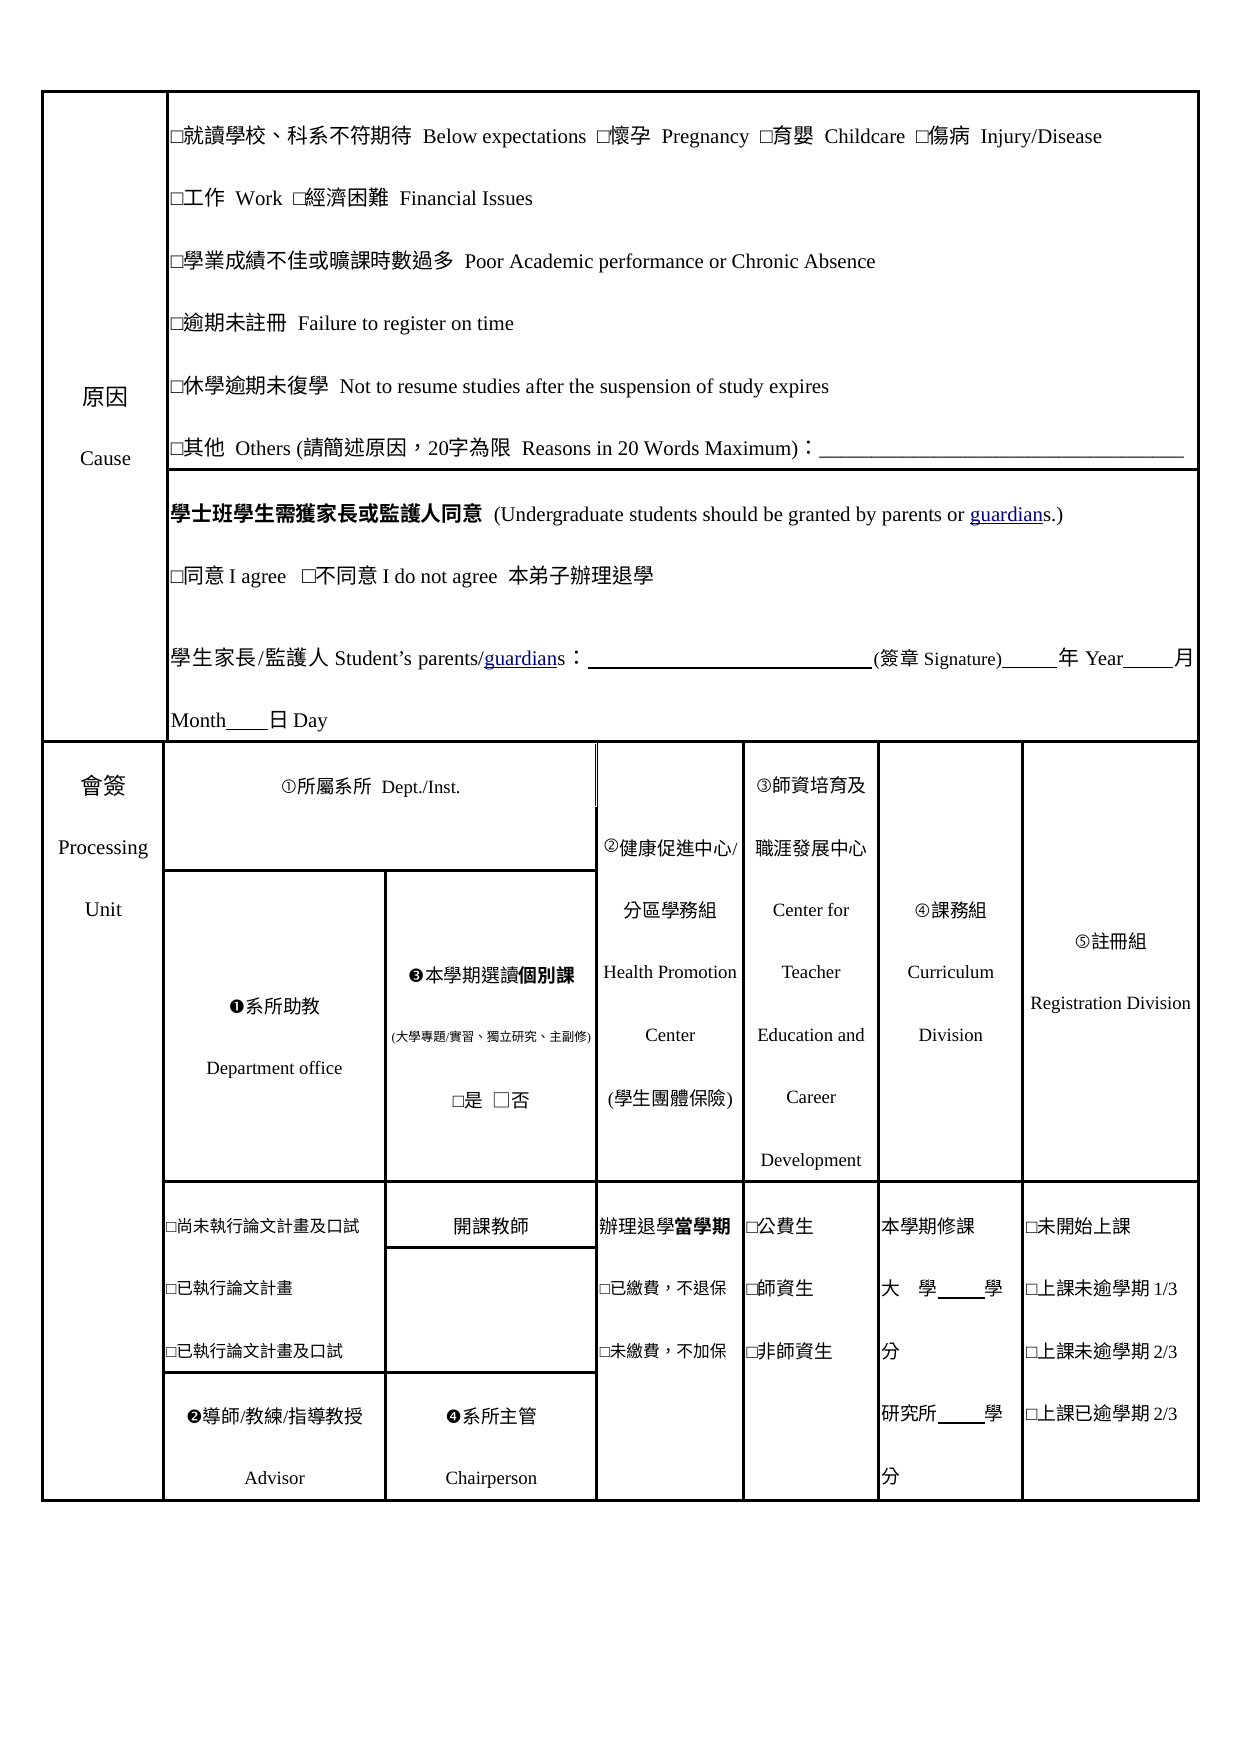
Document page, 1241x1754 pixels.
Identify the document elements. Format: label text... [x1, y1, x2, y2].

table_cell 師資培育及職涯發展中心 Center for Teacher Education and Career Development [745, 743, 877, 1180]
table_cell 學士班學生需獲家長或監護人同意 (Undergraduate students should be granted by parents or guardians.) □同意I agree □不同意I do not agree 本弟子辦理退學 學生家長/監護人Student’s parents/guardians： (簽章Signature) 年Year 月Month 日Day [169, 471, 1197, 739]
table_cell 開課教師 [387, 1183, 595, 1246]
table_cell 本學期選讀個別課 (大學專題/實習、獨立研究、主副修) □是 □否 [387, 872, 595, 1180]
table_cell □就讀學校、科系不符期待 Below expectations □懷孕 Pregnancy □育嬰 Childcare □傷病 Injury/Disease □工作 Work □經濟困難 Financial Issues □學業成績不佳或曠課時數過多 Poor Academic performance or Chronic Absence □逾期未註冊 Failure to register on time □休學逾期未復學 Not to resume studies after the suspension of study expires □其他 Others (請簡述原因，20字為限 Reasons in 20 Words Maximum)：___________________________________ [169, 93, 1197, 468]
table_cell 課務組 Curriculum Division [880, 743, 1021, 1180]
table_cell □公費生 □師資生 □非師資生 [745, 1183, 877, 1499]
table_header 所屬系所 Dept./Inst. [167, 744, 595, 806]
table_cell [387, 1249, 595, 1371]
table_cell 會簽 Processing Unit [44, 743, 162, 1499]
table_cell 健康促進中心/ 分區學務組 Health Promotion Center (學生團體保險) [598, 743, 742, 1180]
table_cell 導師/教練/指導教授Advisor [165, 1374, 384, 1499]
table_cell 註冊組 Registration Division [1024, 743, 1197, 1180]
table_cell 系所助教 Department office [165, 872, 384, 1180]
table_cell 辦理退學當學期 □已繳費，不退保 □未繳費，不加保 [598, 1183, 742, 1499]
table_cell [165, 807, 595, 869]
table_cell □未開始上課 □上課未逾學期1/3 □上課未逾學期2/3 □上課已逾學期2/3 [1024, 1183, 1197, 1499]
table_cell 原因 Cause [44, 93, 166, 739]
table_cell 本學期修課 大 學 學分 研究所 學分 [880, 1183, 1021, 1499]
table_cell □尚未執行論文計畫及口試 □已執行論文計畫 □已執行論文計畫及口試 [165, 1183, 384, 1371]
table_cell 系所主管 Chairperson [387, 1374, 595, 1499]
